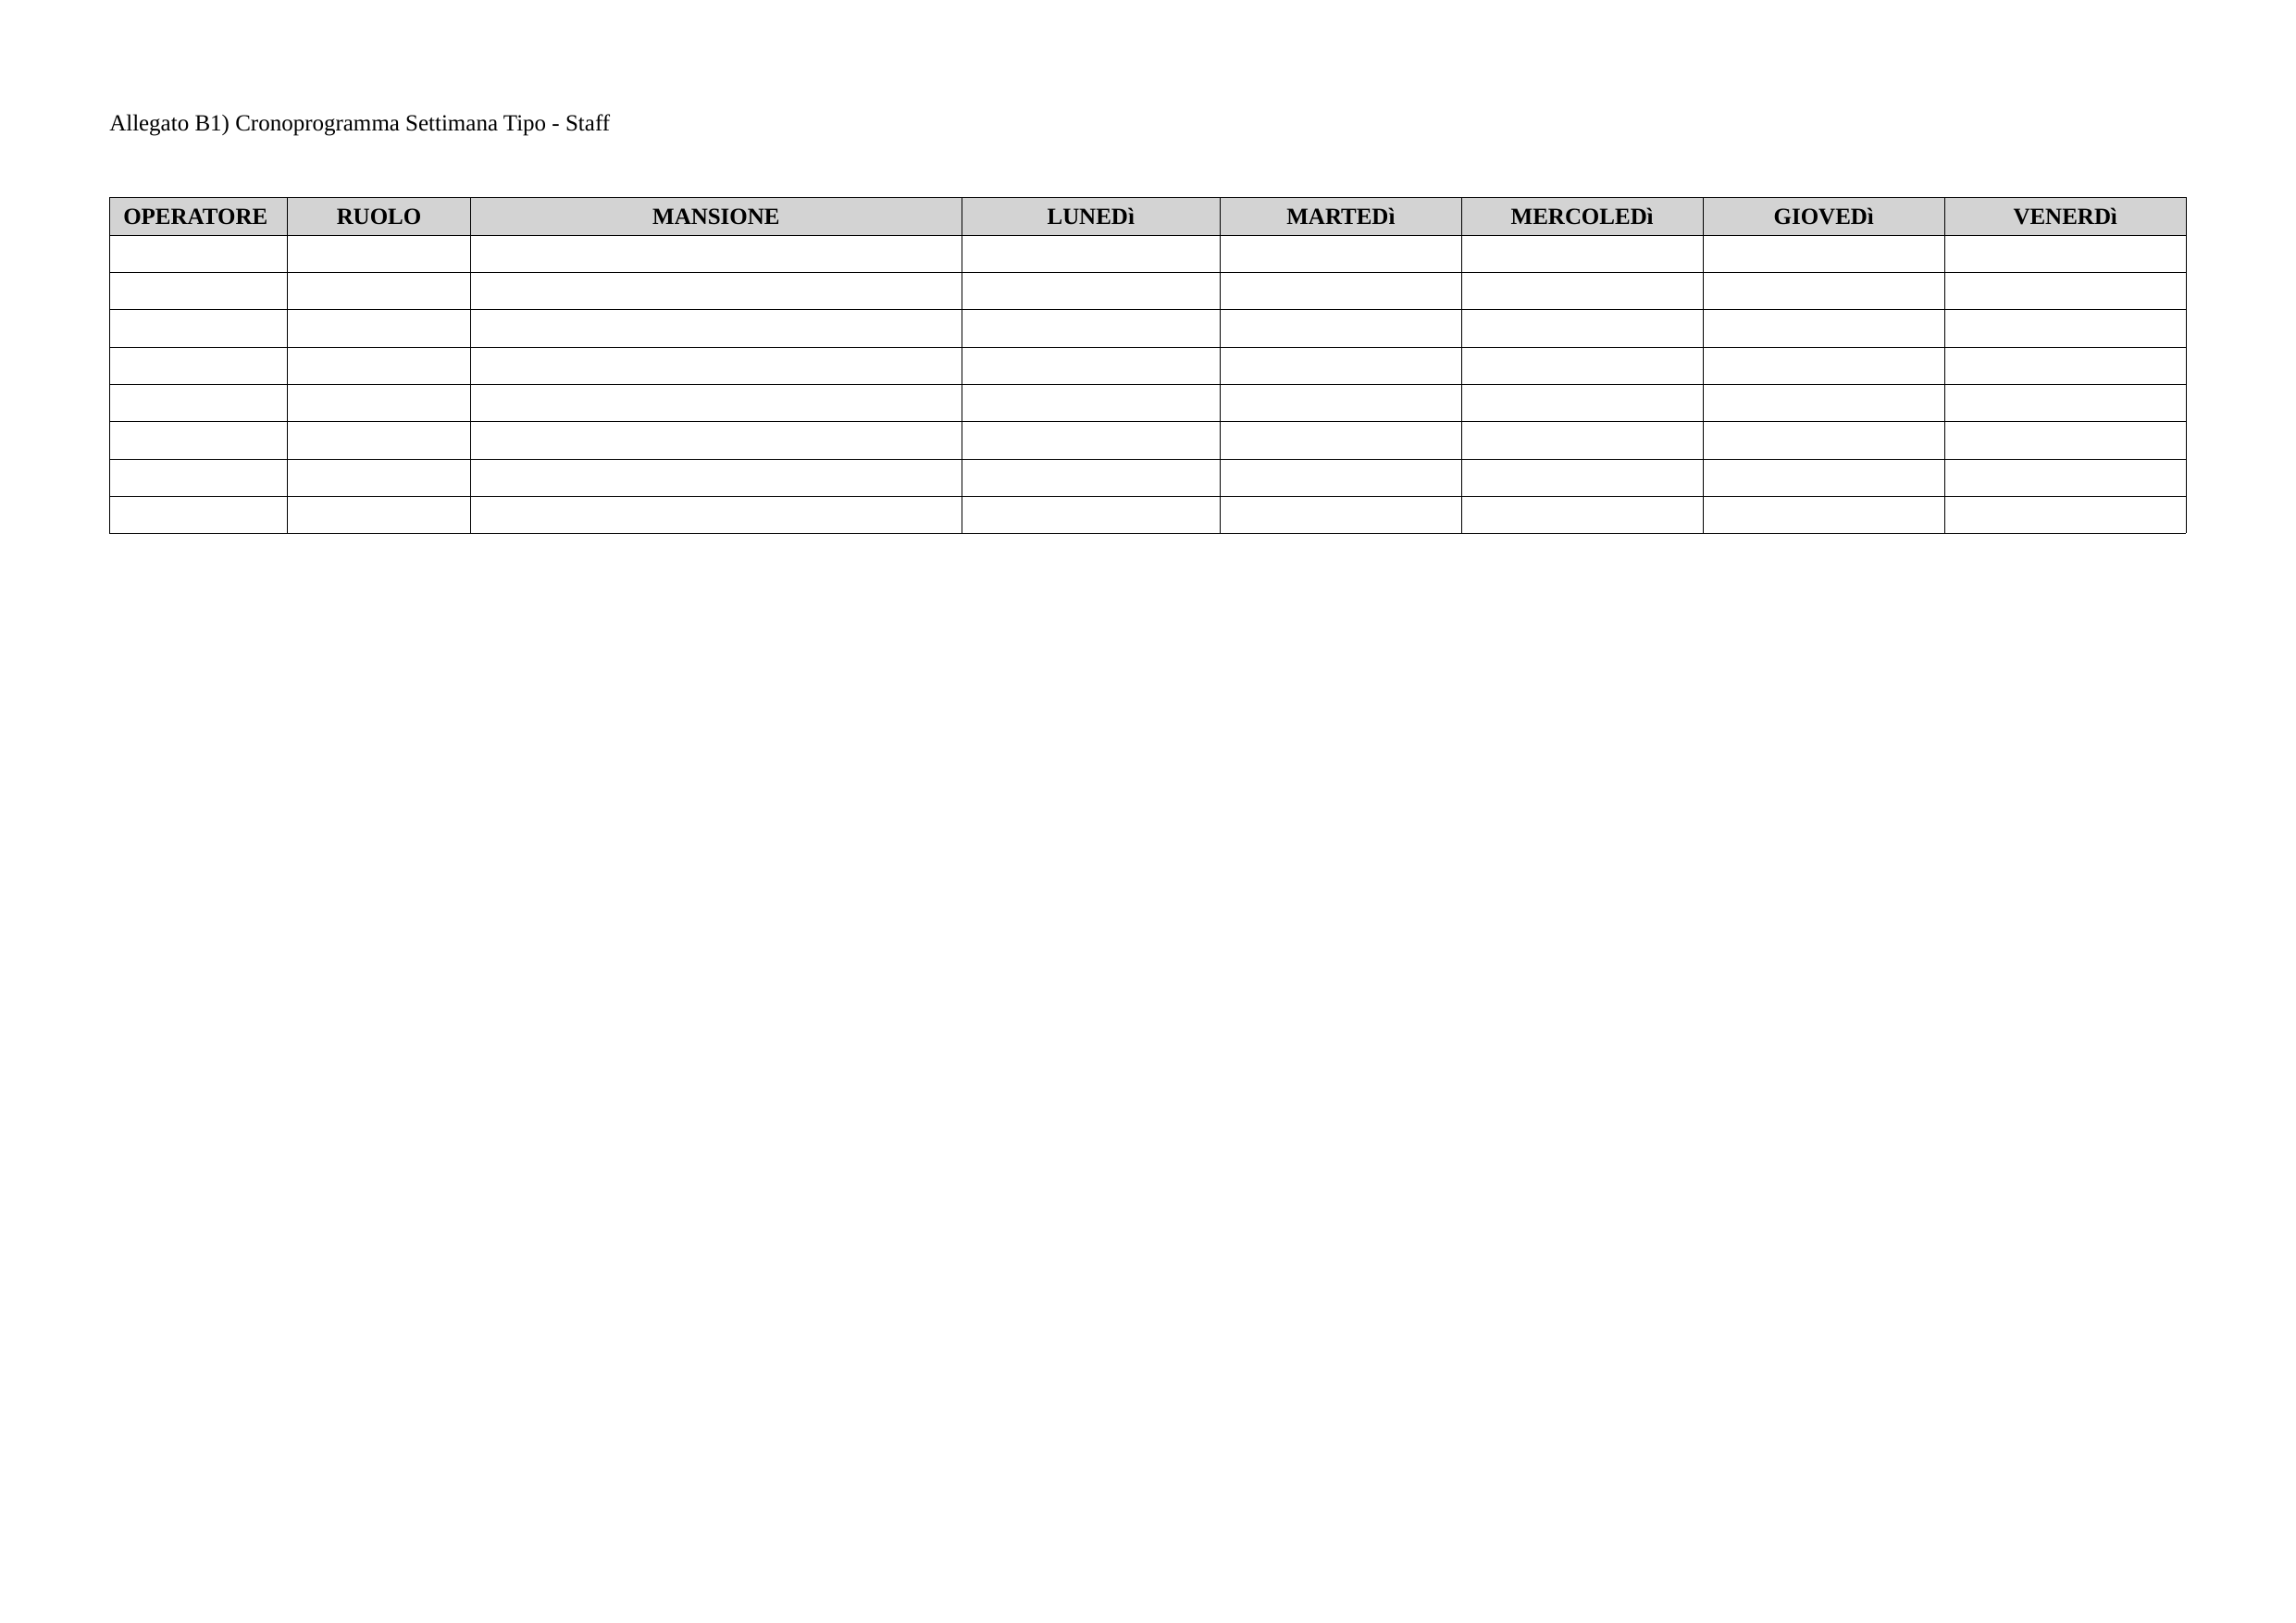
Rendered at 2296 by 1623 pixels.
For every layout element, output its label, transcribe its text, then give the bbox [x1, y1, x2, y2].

table_cell [1462, 310, 1703, 346]
table_cell [471, 385, 962, 421]
table_cell [1221, 310, 1461, 346]
table_cell [110, 385, 287, 421]
table_cell [1462, 348, 1703, 384]
text Allegato B1) Cronoprogramma Settimana Tipo - Staff [109, 109, 2186, 136]
table_cell [288, 460, 470, 496]
table_header RUOLO [288, 198, 470, 235]
table_cell [962, 385, 1220, 421]
table_cell [1462, 273, 1703, 309]
table_cell [110, 236, 287, 272]
table_cell [288, 310, 470, 346]
table_cell [962, 460, 1220, 496]
table_cell [110, 497, 287, 533]
table_cell [110, 310, 287, 346]
table_cell [1221, 273, 1461, 309]
table_cell [288, 348, 470, 384]
table_cell [1221, 460, 1461, 496]
table_cell [1704, 348, 1944, 384]
table_cell [1704, 497, 1944, 533]
table_cell [471, 422, 962, 459]
table_cell [110, 348, 287, 384]
table_cell [1462, 422, 1703, 459]
table_cell [288, 236, 470, 272]
table_cell [288, 422, 470, 459]
table_cell [962, 310, 1220, 346]
table_header GIOVEDì [1704, 198, 1944, 235]
table_cell [1462, 497, 1703, 533]
table_header LUNEDì [962, 198, 1220, 235]
table_cell [1221, 422, 1461, 459]
table_header MARTEDì [1221, 198, 1461, 235]
table_cell [1945, 460, 2186, 496]
table_cell [471, 310, 962, 346]
table_cell [110, 273, 287, 309]
table_cell [288, 497, 470, 533]
table_cell [110, 460, 287, 496]
table_cell [1945, 497, 2186, 533]
table_cell [288, 273, 470, 309]
table_cell [110, 422, 287, 459]
table_cell [962, 273, 1220, 309]
table_cell [1221, 385, 1461, 421]
table_cell [1704, 310, 1944, 346]
table_cell [1462, 236, 1703, 272]
table_header MERCOLEDì [1462, 198, 1703, 235]
table_cell [1462, 460, 1703, 496]
table_cell [471, 460, 962, 496]
table_header VENERDì [1945, 198, 2186, 235]
table_cell [471, 348, 962, 384]
table_cell [1945, 422, 2186, 459]
table_cell [1704, 385, 1944, 421]
table_cell [1704, 460, 1944, 496]
table_cell [1221, 497, 1461, 533]
table_cell [1945, 385, 2186, 421]
table_cell [1945, 273, 2186, 309]
table_cell [1704, 236, 1944, 272]
table_cell [471, 497, 962, 533]
table_cell [1462, 385, 1703, 421]
table_cell [962, 422, 1220, 459]
table_cell [471, 236, 962, 272]
table_cell [288, 385, 470, 421]
table_cell [471, 273, 962, 309]
table_cell [1704, 273, 1944, 309]
table_cell [1221, 348, 1461, 384]
table_cell [1945, 310, 2186, 346]
table_cell [1945, 236, 2186, 272]
table_cell [962, 348, 1220, 384]
table_header MANSIONE [471, 198, 962, 235]
table_cell [1704, 422, 1944, 459]
table_cell [962, 497, 1220, 533]
table_cell [962, 236, 1220, 272]
table_cell [1221, 236, 1461, 272]
table_header OPERATORE [110, 198, 287, 235]
table_cell [1945, 348, 2186, 384]
